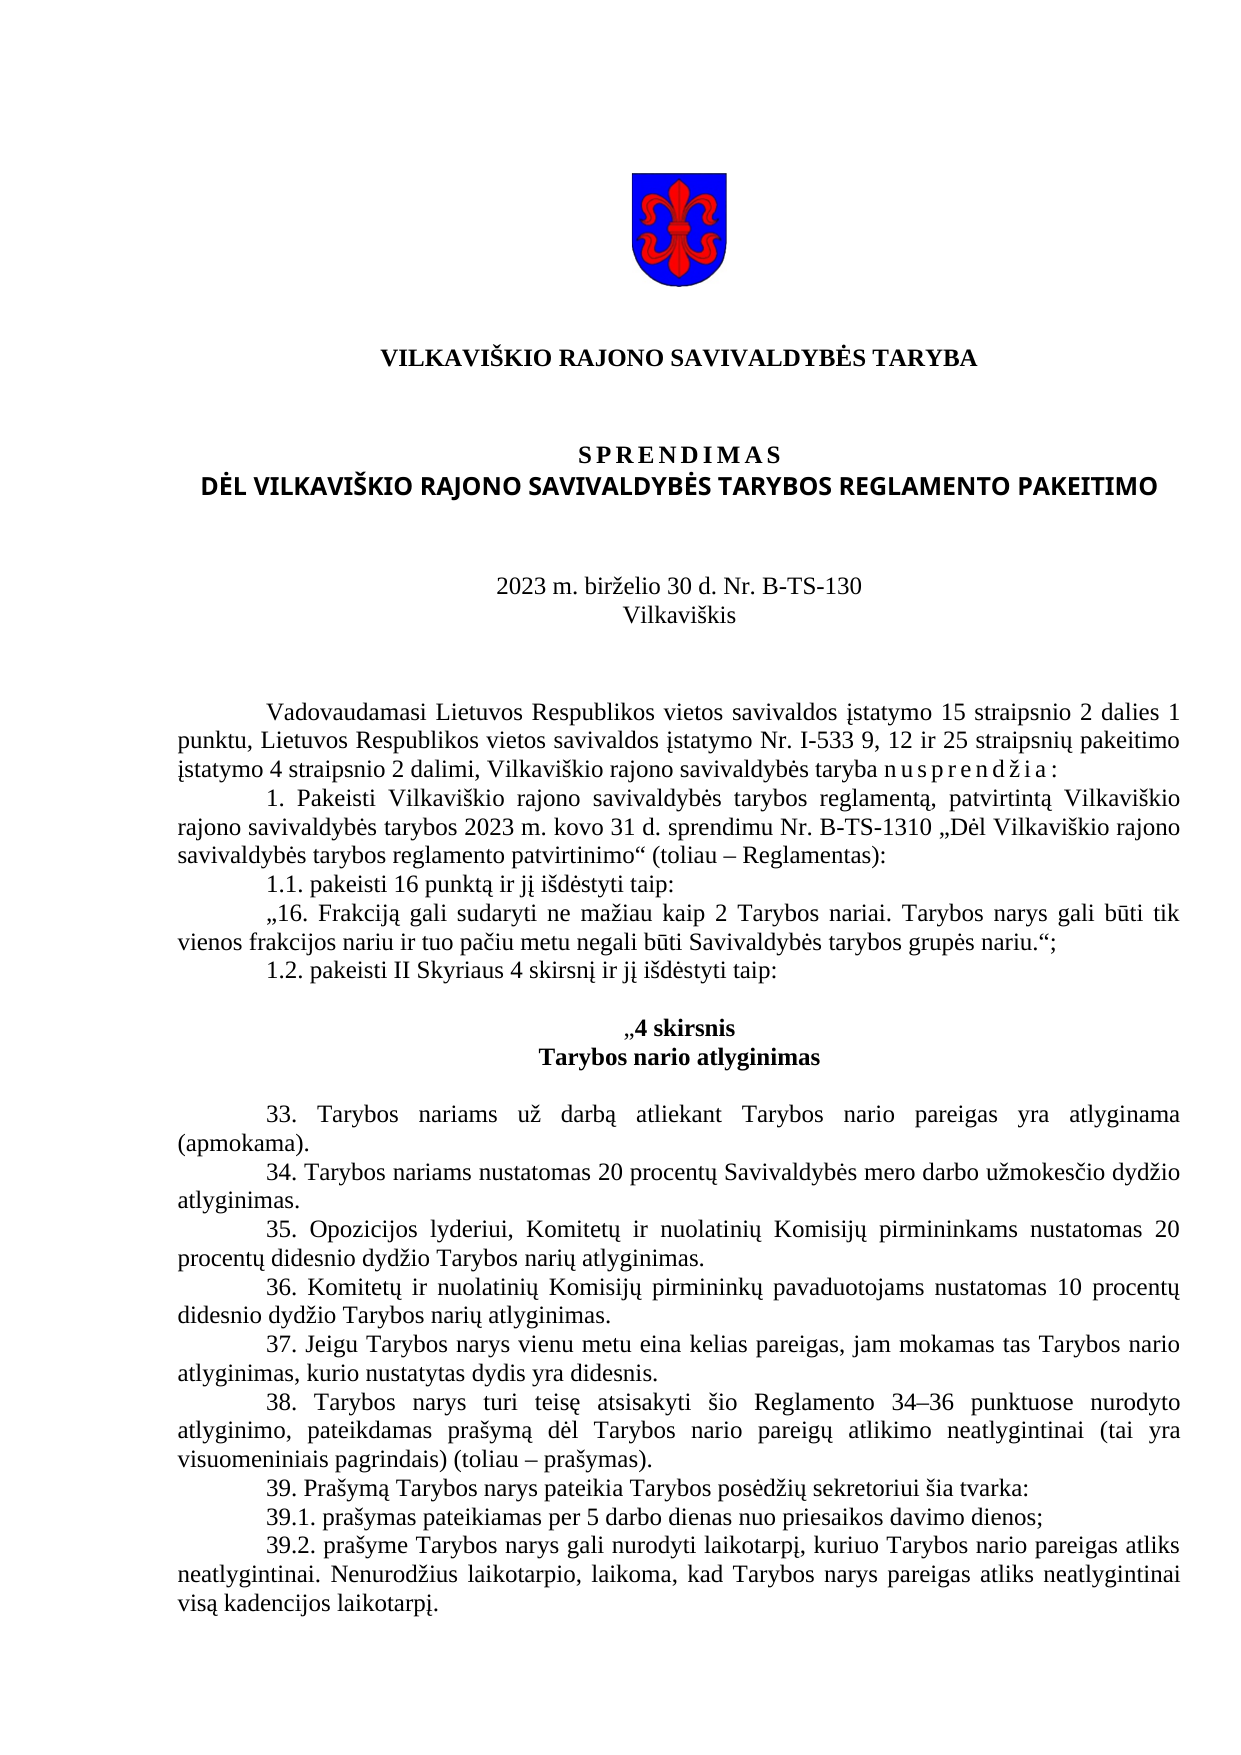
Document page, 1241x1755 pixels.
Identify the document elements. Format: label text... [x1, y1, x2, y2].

text Tarybos nario atlyginimas [177, 1042, 1181, 1071]
text 38. Tarybos narys turi teisę atsisakyti šio Reglamento 34–36 punktuose nurodyto atlyginimo, pateikdamas prašymą dėl Tarybos nario pareigų atlikimo neatlygintinai (tai yra visuomeniniais pagrindais) (toliau – prašymas). [177, 1387, 1181, 1473]
text 1.1. pakeisti 16 punktą ir jį išdėstyti taip: [177, 869, 1181, 898]
text 37. Jeigu Tarybos narys vienu metu eina kelias pareigas, jam mokamas tas Tarybos nario atlyginimas, kurio nustatytas dydis yra didesnis. [177, 1329, 1181, 1387]
text 2023 m. birželio 30 d. Nr. B-TS-130 [177, 571, 1181, 600]
text Vilkaviškis [177, 600, 1181, 629]
text 1. Pakeisti Vilkaviškio rajono savivaldybės tarybos reglamentą, patvirtintą Vilkaviškio rajono savivaldybės tarybos 2023 m. kovo 31 d. sprendimu Nr. B-TS-1310 „Dėl Vilkaviškio rajono savivaldybės tarybos reglamento patvirtinimo“ (toliau – Reglamentas): [177, 783, 1181, 869]
text Vadovaudamasi Lietuvos Respublikos vietos savivaldos įstatymo 15 straipsnio 2 dalies 1 punktu, Lietuvos Respublikos vietos savivaldos įstatymo Nr. I-533 9, 12 ir 25 straipsnių pakeitimo įstatymo 4 straipsnio 2 dalimi, Vilkaviškio rajono savivaldybės taryba nusprendžia: [177, 697, 1181, 783]
text 39.1. prašymas pateikiamas per 5 darbo dienas nuo priesaikos davimo dienos; [177, 1502, 1181, 1531]
text 33. Tarybos nariams už darbą atliekant Tarybos nario pareigas yra atlyginama (apmokama). [177, 1099, 1181, 1157]
text „16. Frakciją gali sudaryti ne mažiau kaip 2 Tarybos nariai. Tarybos narys gali būti tik vienos frakcijos nariu ir tuo pačiu metu negali būti Savivaldybės tarybos grupės nariu.“; [177, 898, 1181, 956]
text 35. Opozicijos lyderiui, Komitetų ir nuolatinių Komisijų pirmininkams nustatomas 20 procentų didesnio dydžio Tarybos narių atlyginimas. [177, 1214, 1181, 1272]
text 1.2. pakeisti II Skyriaus 4 skirsnį ir jį išdėstyti taip: [177, 956, 1181, 984]
text 39. Prašymą Tarybos narys pateikia Tarybos posėdžių sekretoriui šia tvarka: [177, 1473, 1181, 1502]
text Dėl vilkaviškio rajono savivaldybės tarybos reglamento paKEITIMO [177, 469, 1181, 503]
text „4 skirsnis [177, 1013, 1181, 1042]
text 39.2. prašyme Tarybos narys gali nurodyti laikotarpį, kuriuo Tarybos nario pareigas atliks neatlygintinai. Nenurodžius laikotarpio, laikoma, kad Tarybos narys pareigas atliks neatlygintinai visą kadencijos laikotarpį. [177, 1531, 1181, 1617]
text 36. Komitetų ir nuolatinių Komisijų pirmininkų pavaduotojams nustatomas 10 procentų didesnio dydžio Tarybos narių atlyginimas. [177, 1272, 1181, 1329]
subtitle SpREndimas [177, 440, 1181, 469]
text 34. Tarybos nariams nustatomas 20 procentų Savivaldybės mero darbo užmokesčio dydžio atlyginimas. [177, 1157, 1181, 1214]
subtitle VILKAVIŠKIO RAJONO SAVIVALDYBĖS TARYBA [177, 343, 1181, 372]
